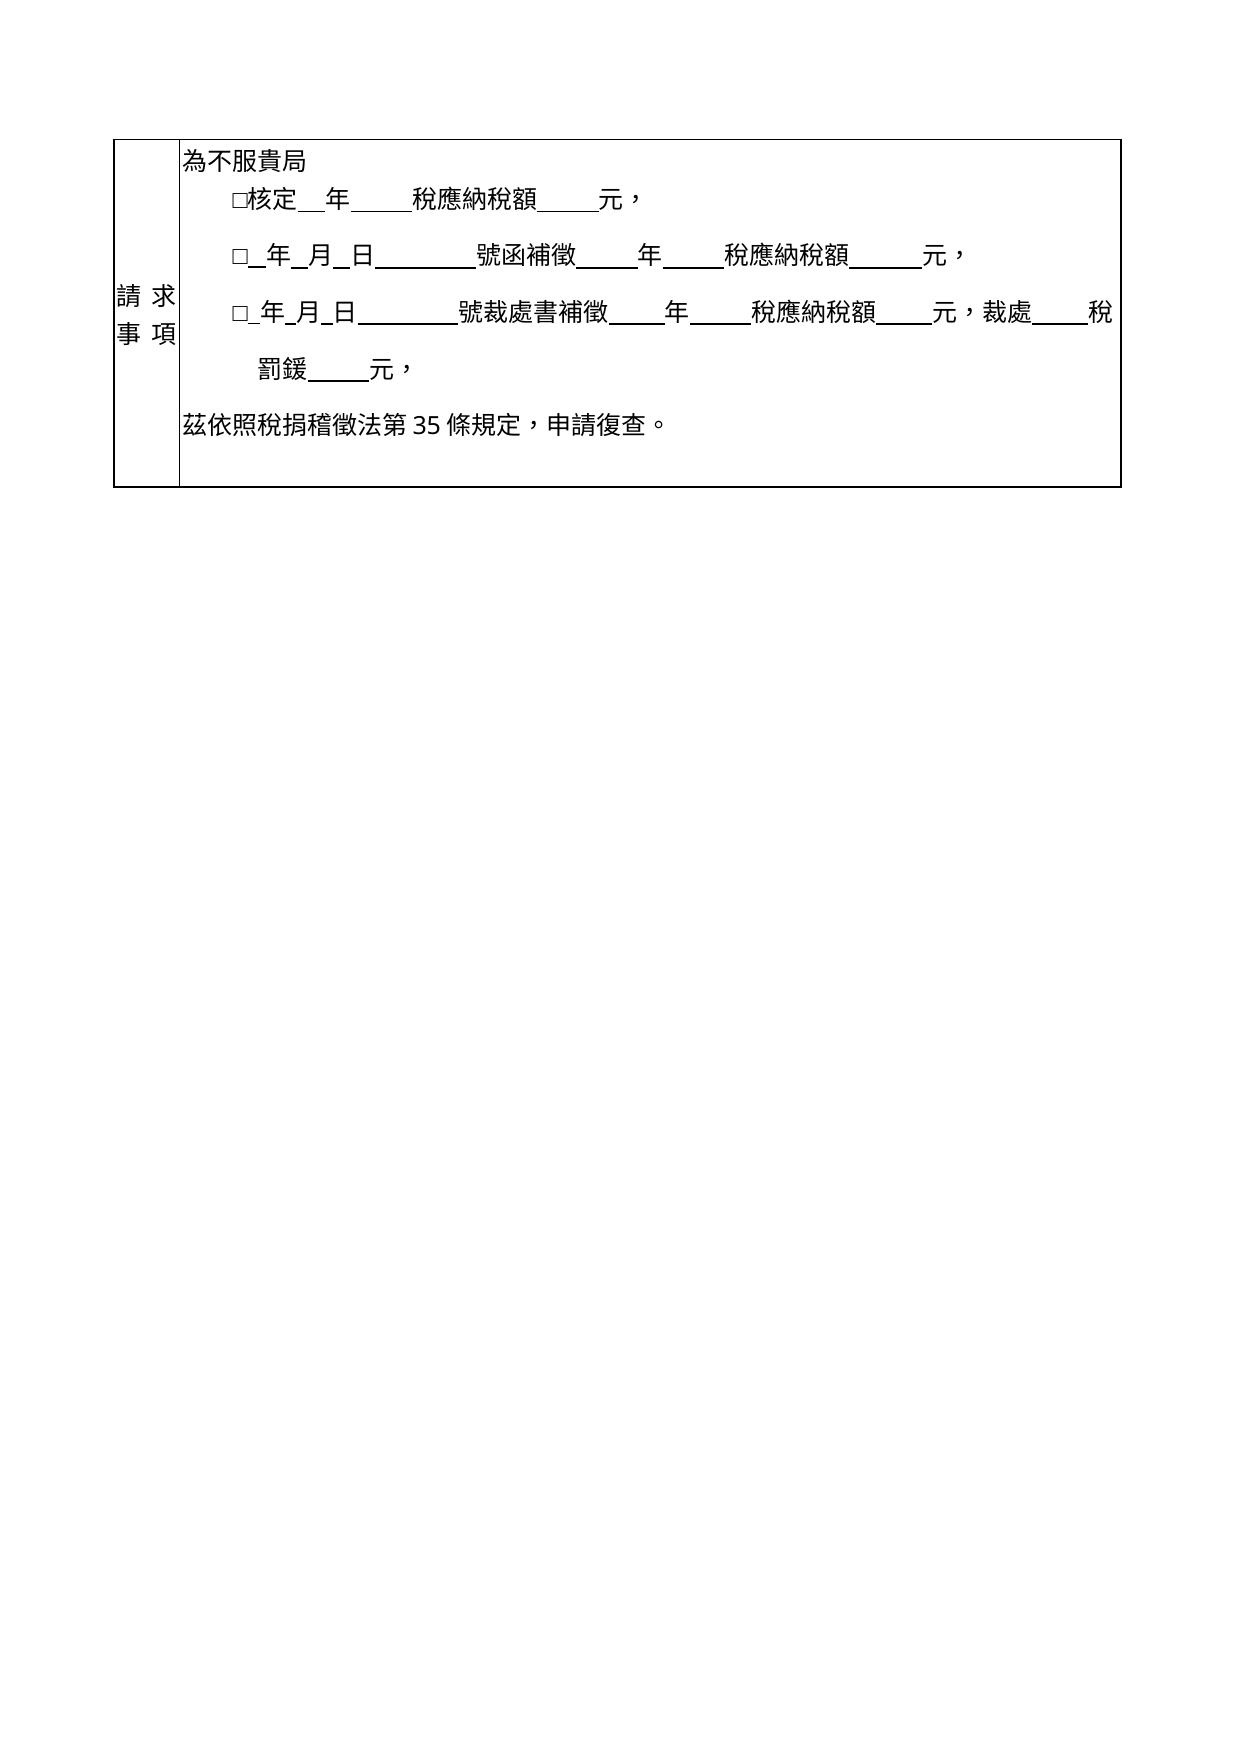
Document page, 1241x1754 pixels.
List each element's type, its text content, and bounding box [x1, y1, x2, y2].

table_cell 為不服貴局 □核定 年 稅應納稅額 元， □ 年 月 日 號函補徵 年 稅應納稅額 元， □ 年 月 日 號裁處書補徵 年 稅應納稅額 元，裁處 稅罰鍰 元， 茲依照稅捐稽徵法第35條規定，申請復查。 [180, 140, 1120, 486]
table_cell 請求 事項 [115, 140, 179, 486]
table_cell [1122, 139, 1127, 486]
